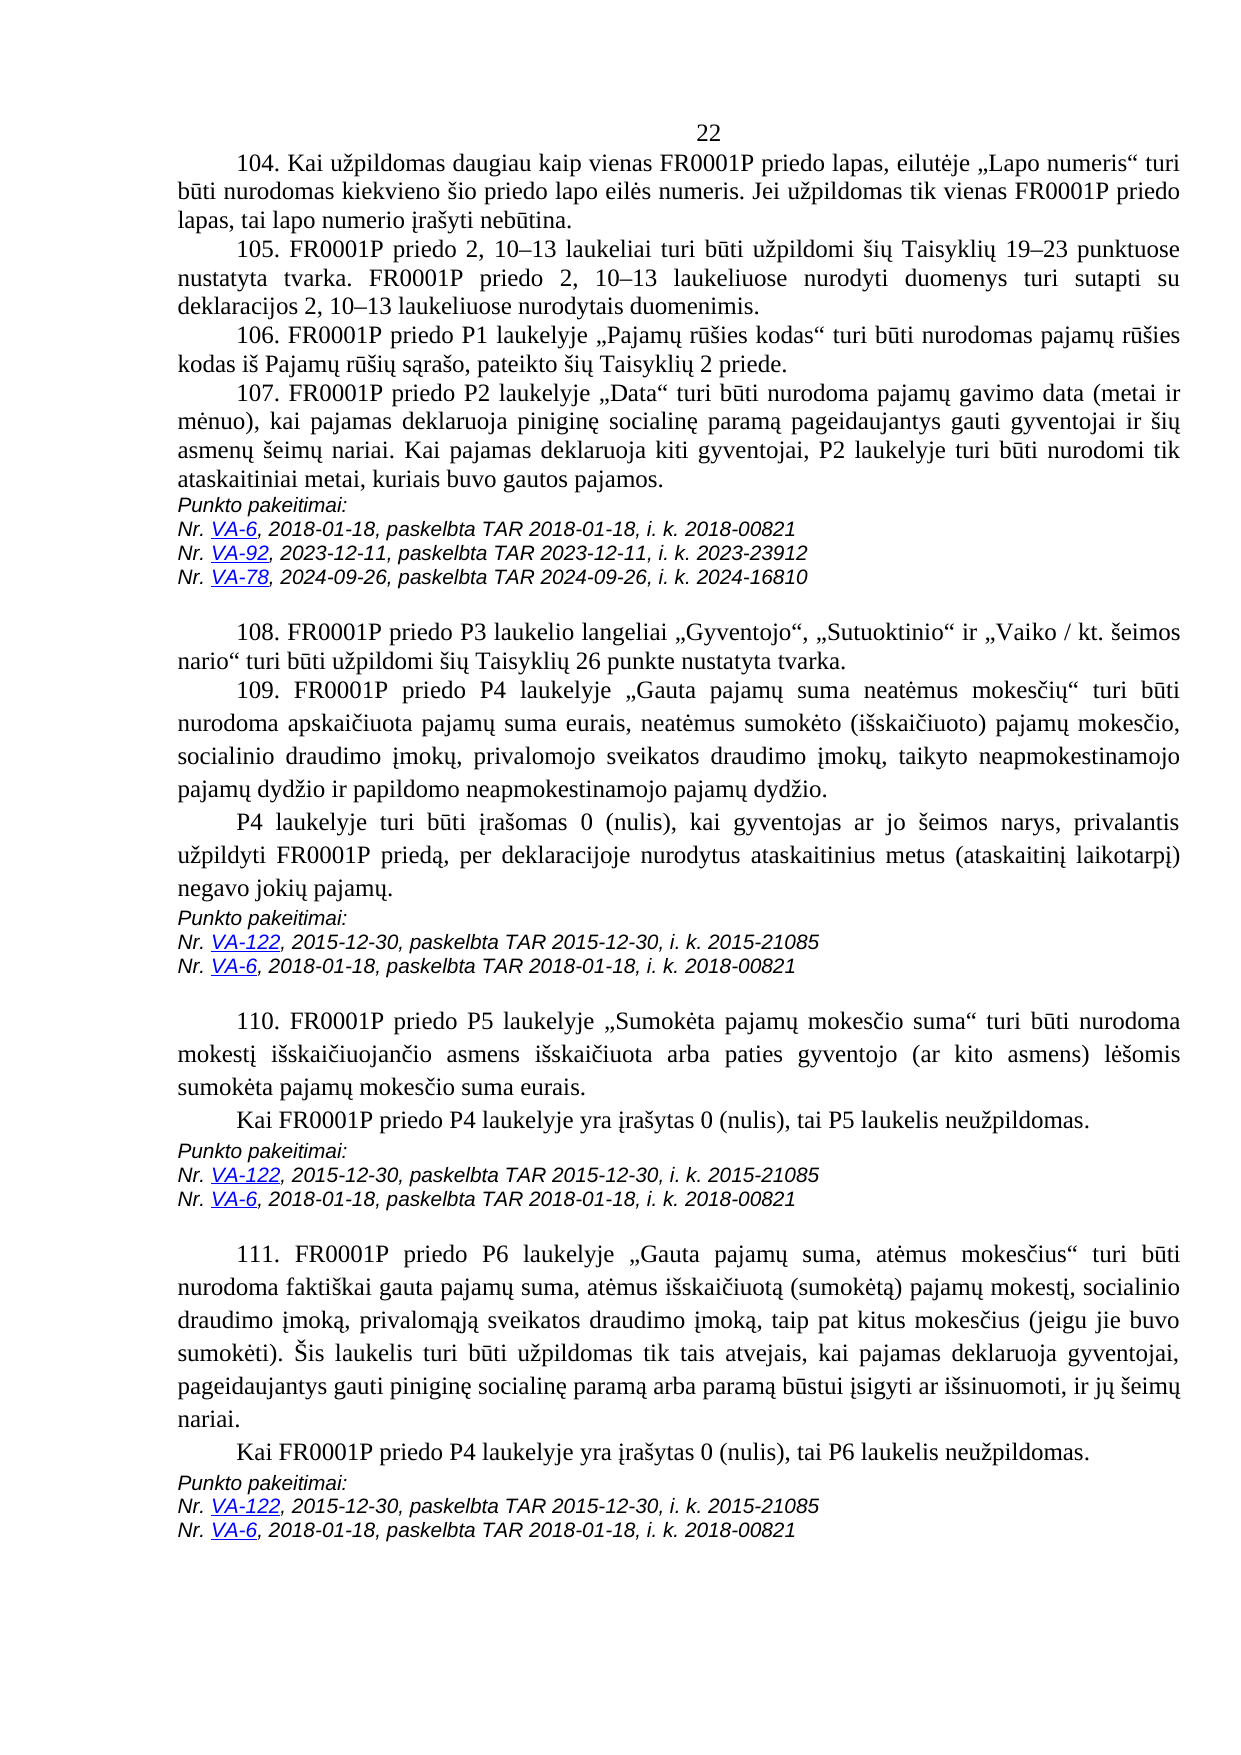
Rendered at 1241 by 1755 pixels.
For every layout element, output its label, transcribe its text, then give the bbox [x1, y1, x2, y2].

text Nr. VA-6, 2018-01-18, paskelbta TAR 2018-01-18, i. k. 2018-00821 [177, 517, 1181, 541]
text Kai FR0001P priedo P4 laukelyje yra įrašytas 0 (nulis), tai P6 laukelis neužpildomas. [177, 1437, 1181, 1466]
text Nr. VA-122, 2015-12-30, paskelbta TAR 2015-12-30, i. k. 2015-21085 [177, 1494, 1181, 1518]
text Nr. VA-6, 2018-01-18, paskelbta TAR 2018-01-18, i. k. 2018-00821 [177, 954, 1181, 978]
text Nr. VA-6, 2018-01-18, paskelbta TAR 2018-01-18, i. k. 2018-00821 [177, 1518, 1181, 1542]
text Punkto pakeitimai: [177, 493, 1181, 517]
text Nr. VA-6, 2018-01-18, paskelbta TAR 2018-01-18, i. k. 2018-00821 [177, 1186, 1181, 1210]
text Punkto pakeitimai: [177, 1470, 1181, 1494]
text Nr. VA-92, 2023-12-11, paskelbta TAR 2023-12-11, i. k. 2023-23912 [177, 541, 1181, 564]
text 110. FR0001P priedo P5 laukelyje „Sumokėta pajamų mokesčio suma“ turi būti nurodoma mokestį išskaičiuojančio asmens išskaičiuota arba paties gyventojo (ar kito asmens) lėšomis sumokėta pajamų mokesčio suma eurais. [177, 1006, 1181, 1101]
text Nr. VA-122, 2015-12-30, paskelbta TAR 2015-12-30, i. k. 2015-21085 [177, 1162, 1181, 1186]
text Punkto pakeitimai: [177, 1138, 1181, 1162]
text Punkto pakeitimai: [177, 906, 1181, 930]
text Nr. VA-122, 2015-12-30, paskelbta TAR 2015-12-30, i. k. 2015-21085 [177, 930, 1181, 954]
text 109. FR0001P priedo P4 laukelyje „Gauta pajamų suma neatėmus mokesčių“ turi būti nurodoma apskaičiuota pajamų suma eurais, neatėmus sumokėto (išskaičiuoto) pajamų mokesčio, socialinio draudimo įmokų, privalomojo sveikatos draudimo įmokų, taikyto neapmokestinamojo pajamų dydžio ir papildomo neapmokestinamojo pajamų dydžio. [177, 675, 1181, 802]
text 106. FR0001P priedo P1 laukelyje „Pajamų rūšies kodas“ turi būti nurodomas pajamų rūšies kodas iš Pajamų rūšių sąrašo, pateikto šių Taisyklių 2 priede. [177, 320, 1181, 378]
text 107. FR0001P priedo P2 laukelyje „Data“ turi būti nurodoma pajamų gavimo data (metai ir mėnuo), kai pajamas deklaruoja piniginę socialinę paramą pageidaujantys gauti gyventojai ir šių asmenų šeimų nariai. Kai pajamas deklaruoja kiti gyventojai, P2 laukelyje turi būti nurodomi tik ataskaitiniai metai, kuriais buvo gautos pajamos. [177, 378, 1181, 493]
text Kai FR0001P priedo P4 laukelyje yra įrašytas 0 (nulis), tai P5 laukelis neužpildomas. [177, 1106, 1181, 1134]
text 105. FR0001P priedo 2, 10–13 laukeliai turi būti užpildomi šių Taisyklių 19–23 punktuose nustatyta tvarka. FR0001P priedo 2, 10–13 laukeliuose nurodyti duomenys turi sutapti su deklaracijos 2, 10–13 laukeliuose nurodytais duomenimis. [177, 234, 1181, 320]
text 104. Kai užpildomas daugiau kaip vienas FR0001P priedo lapas, eilutėje „Lapo numeris“ turi būti nurodomas kiekvieno šio priedo lapo eilės numeris. Jei užpildomas tik vienas FR0001P priedo lapas, tai lapo numerio įrašyti nebūtina. [177, 148, 1181, 234]
text 108. FR0001P priedo P3 laukelio langeliai „Gyventojo“, „Sutuoktinio“ ir „Vaiko / kt. šeimos nario“ turi būti užpildomi šių Taisyklių 26 punkte nustatyta tvarka. [177, 617, 1181, 675]
text Nr. VA-78, 2024-09-26, paskelbta TAR 2024-09-26, i. k. 2024-16810 [177, 564, 1181, 588]
text P4 laukelyje turi būti įrašomas 0 (nulis), kai gyventojas ar jo šeimos narys, privalantis užpildyti FR0001P priedą, per deklaracijoje nurodytus ataskaitinius metus (ataskaitinį laikotarpį) negavo jokių pajamų. [177, 807, 1181, 902]
text 111. FR0001P priedo P6 laukelyje „Gauta pajamų suma, atėmus mokesčius“ turi būti nurodoma faktiškai gauta pajamų suma, atėmus išskaičiuotą (sumokėtą) pajamų mokestį, socialinio draudimo įmoką, privalomąją sveikatos draudimo įmoką, taip pat kitus mokesčius (jeigu jie buvo sumokėti). Šis laukelis turi būti užpildomas tik tais atvejais, kai pajamas deklaruoja gyventojai, pageidaujantys gauti piniginę socialinę paramą arba paramą būstui įsigyti ar išsinuomoti, ir jų šeimų nariai. [177, 1239, 1181, 1433]
